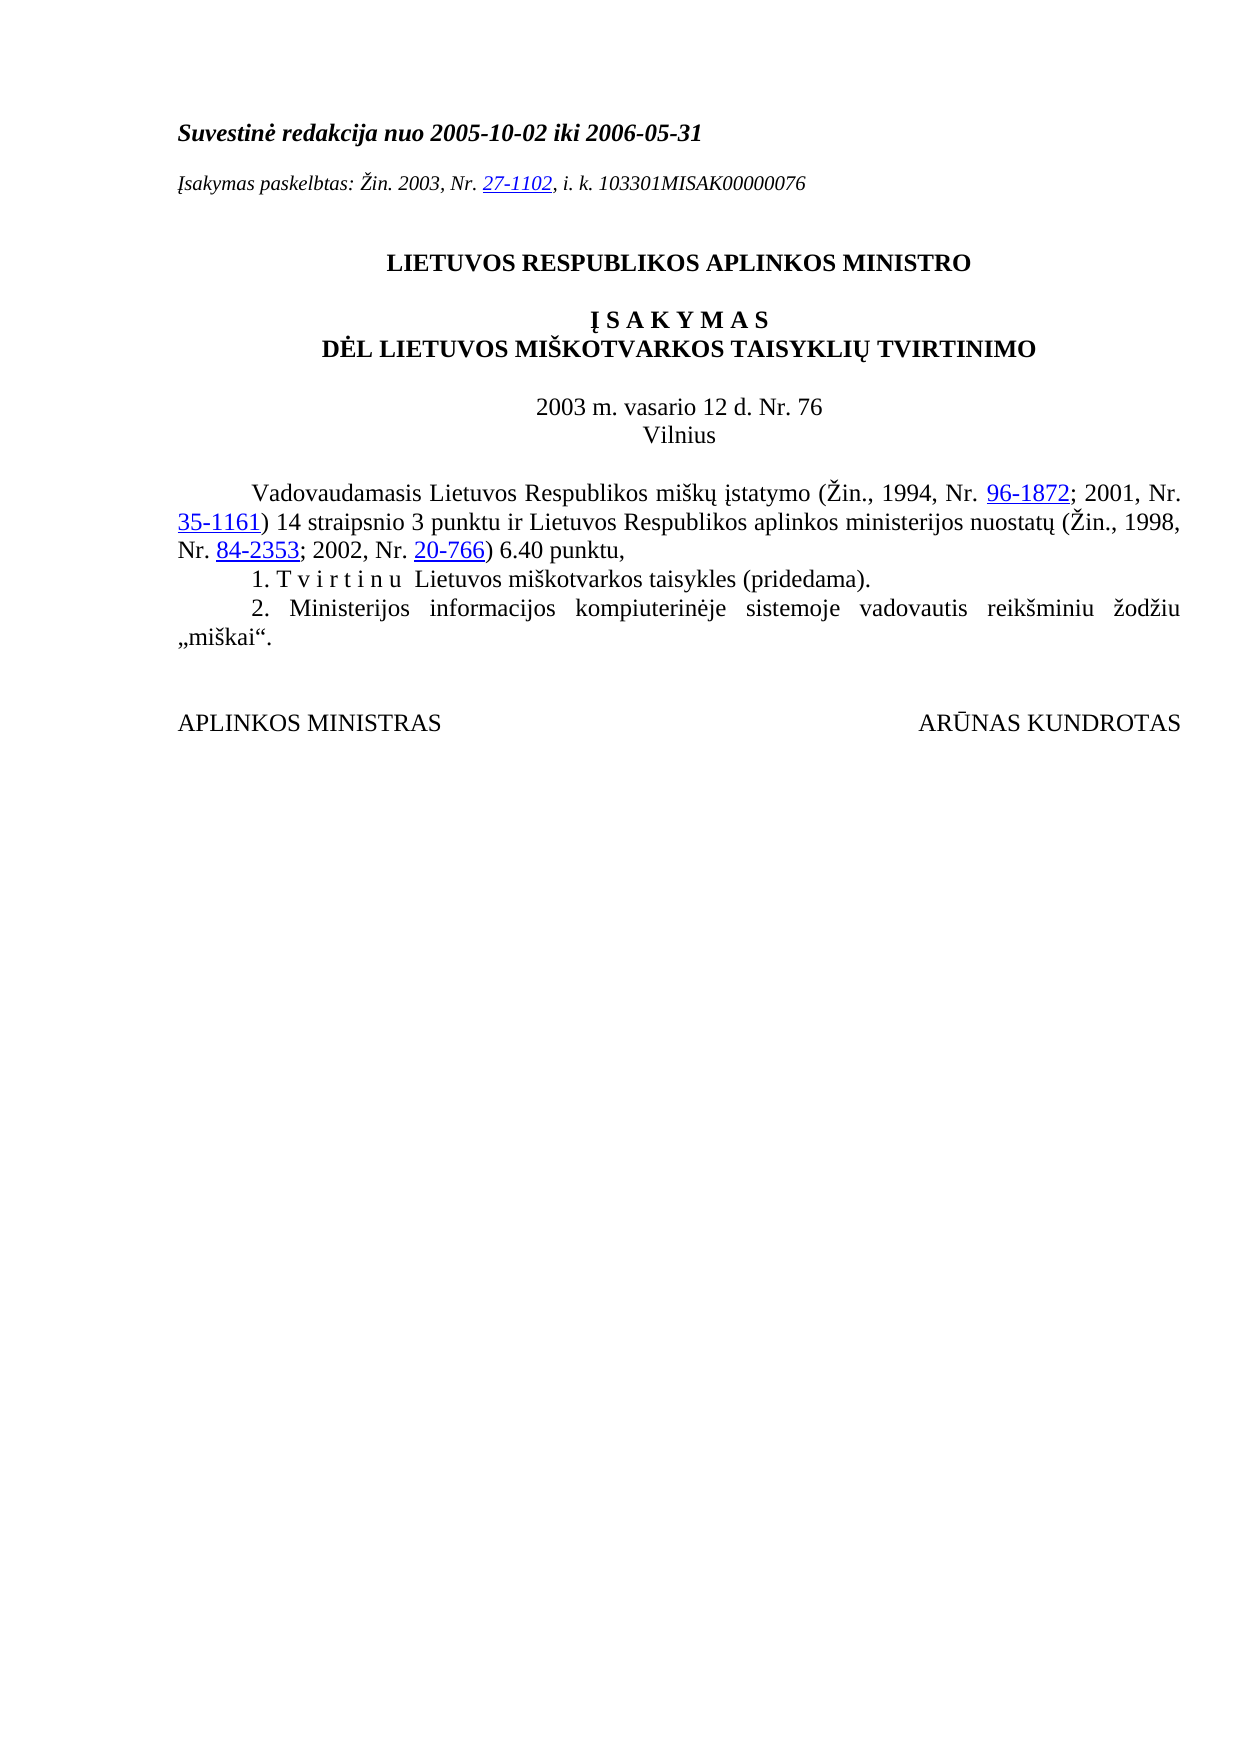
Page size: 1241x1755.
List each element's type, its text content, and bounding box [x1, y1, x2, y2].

text 2003 m. vasario 12 d. Nr. 76 [177, 392, 1181, 420]
text 1. Tvirtinu Lietuvos miškotvarkos taisykles (pridedama). [177, 564, 1181, 593]
text 2. Ministerijos informacijos kompiuterinėje sistemoje vadovautis reikšminiu žodžiu „miškai“. [177, 593, 1181, 650]
text Įsakymas paskelbtas: Žin. 2003, Nr. 27-1102, i. k. 103301MISAK00000076 [177, 171, 1181, 195]
text Vilnius [177, 420, 1181, 449]
text Suvestinė redakcija nuo 2005-10-02 iki 2006-05-31 [177, 118, 1181, 147]
text Vadovaudamasis Lietuvos Respublikos miškų įstatymo (Žin., 1994, Nr. 96-1872; 2001, Nr. 35-1161) 14 straipsnio 3 punktu ir Lietuvos Respublikos aplinkos ministerijos nuostatų (Žin., 1998, Nr. 84-2353; 2002, Nr. 20-766) 6.40 punktu, [177, 478, 1181, 564]
text DĖL LIETUVOS MIŠKOTVARKOS TAISYKLIŲ TVIRTINIMO [177, 334, 1181, 363]
text LIETUVOS RESPUBLIKOS APLINKOS MINISTRO [177, 248, 1181, 277]
text APLINKOS MINISTRAS ARŪNAS KUNDROTAS [177, 708, 1181, 737]
text ĮSAKYMAS [177, 305, 1181, 334]
